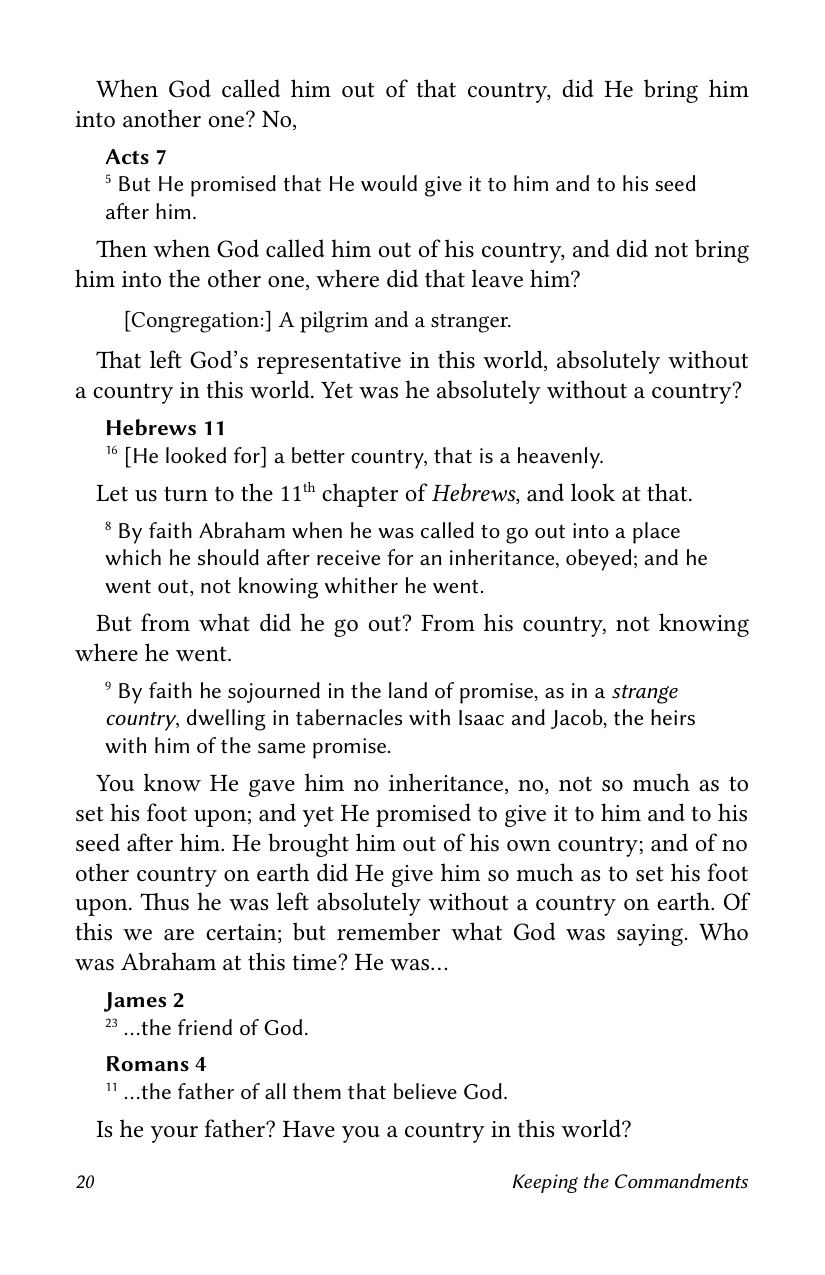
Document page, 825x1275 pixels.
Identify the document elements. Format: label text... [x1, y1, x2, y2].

text Hebrews 11 [105, 415, 750, 441]
text Romans 4 [105, 1051, 750, 1077]
text [Congregation:] A pilgrim and a stranger. [105, 307, 720, 333]
text 16 [He looked for] a better country, that is a heavenly. [105, 443, 720, 469]
text Let us turn to the 11th chapter of Hebrews, and look at that. [75, 479, 750, 507]
text 9 By faith he sojourned in the land of promise, as in a strange country, dwelling in tabernacles with Isaac and Jacob, the heirs with him of the same promise. [105, 678, 720, 759]
text That left God’s representative in this world, absolutely without a country in this world. Yet was he absolutely without a country? [75, 346, 750, 405]
text 8 By faith Abraham when he was called to go out into a place which he should after receive for an inheritance, obeyed; and he went out, not knowing whither he went. [105, 518, 720, 599]
text You know He gave him no inheritance, no, not so much as to set his foot upon; and yet He promised to give it to him and to his seed after him. He brought him out of his own country; and of no other country on earth did He give him so much as to set his foot upon. Thus he was left absolutely without a country on earth. Of this we are certain; but remember what God was saying. Who was Abraham at this time? He was... [75, 769, 750, 977]
text Acts 7 [105, 144, 750, 170]
text But from what did he go out? From his country, not knowing where he went. [75, 609, 750, 667]
text 23 ...the friend of God. [105, 1015, 720, 1041]
text Then when God called him out of his country, and did not bring him into the other one, where did that leave him? [75, 235, 750, 293]
text When God called him out of that country, did He bring him into another one? No, [75, 75, 750, 133]
text James 2 [105, 987, 750, 1013]
text 11 ...the father of all them that believe God. [105, 1079, 720, 1105]
text 5 But He promised that He would give it to him and to his seed after him. [105, 171, 720, 225]
text Is he your father? Have you a country in this world? [75, 1115, 750, 1143]
